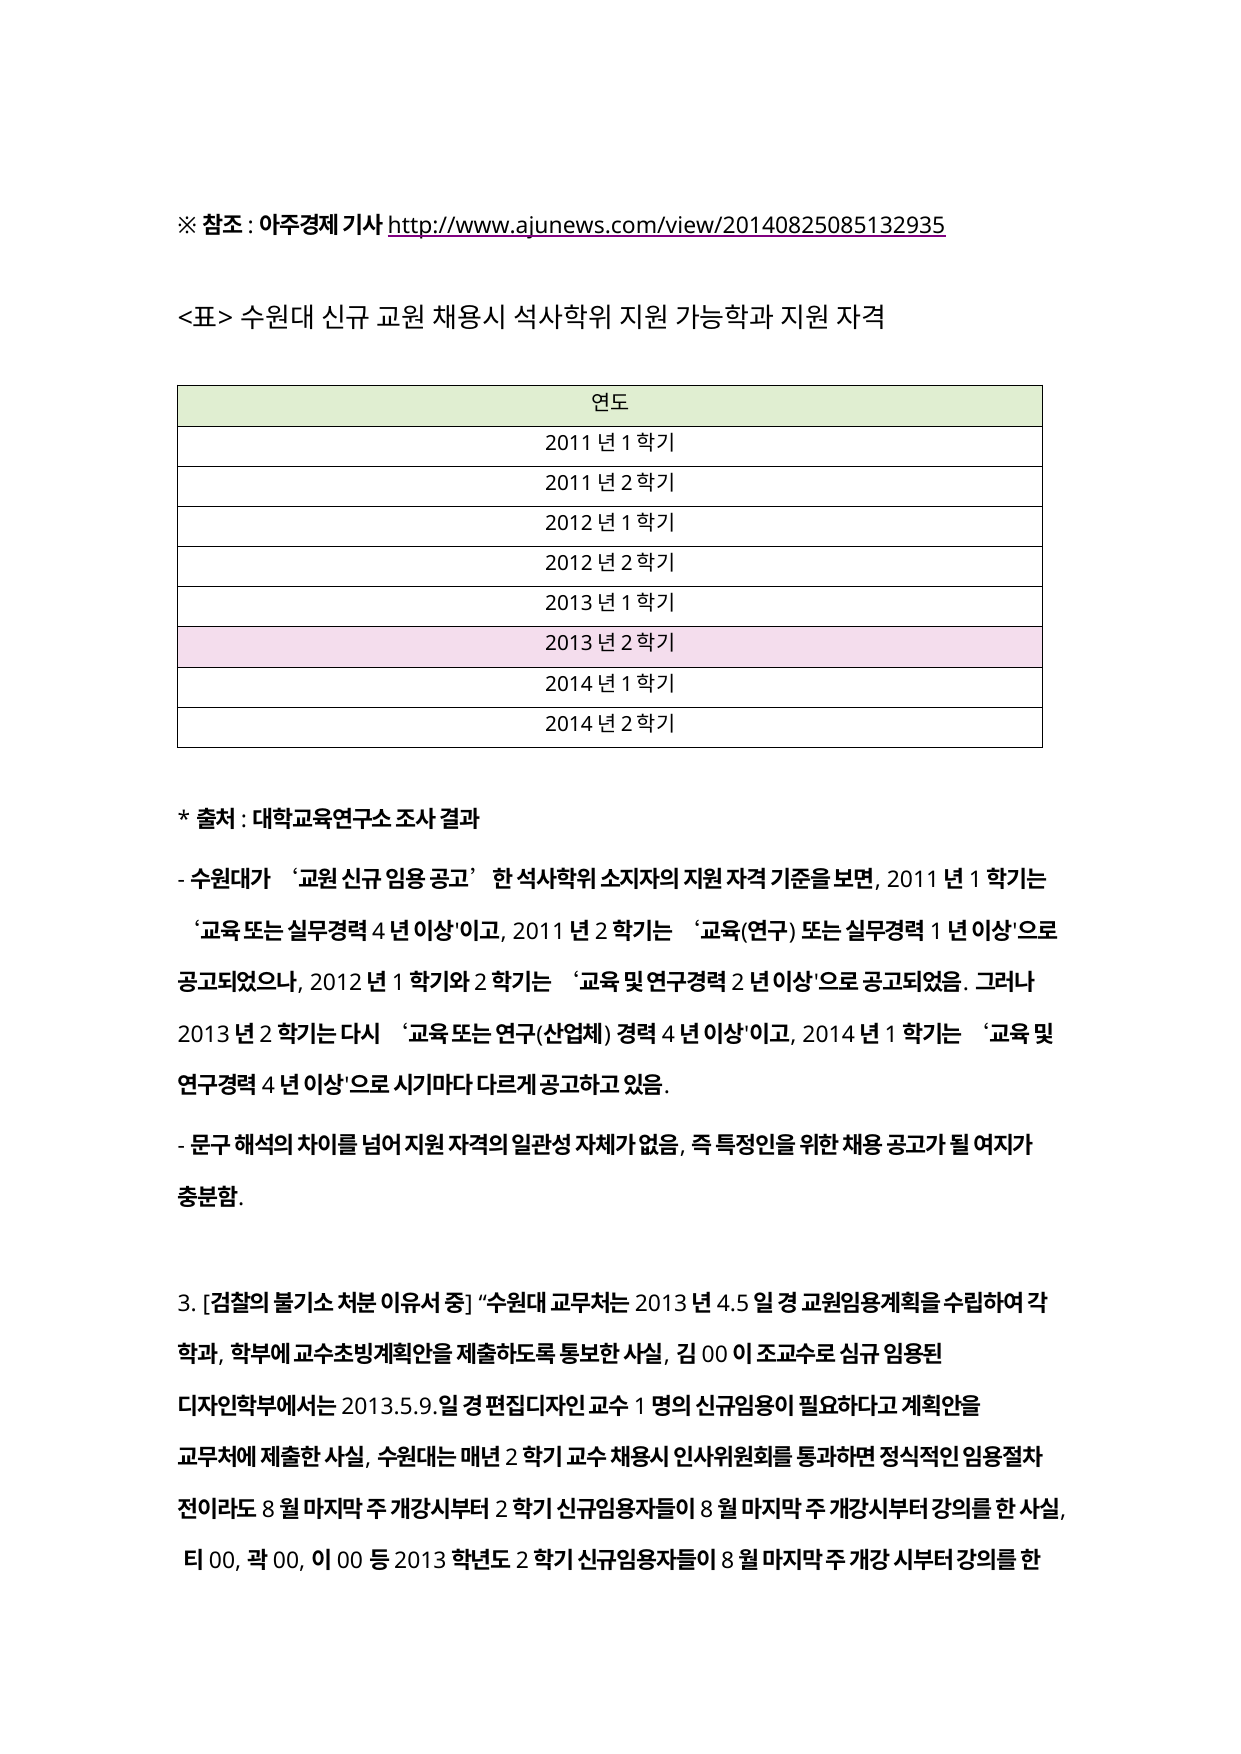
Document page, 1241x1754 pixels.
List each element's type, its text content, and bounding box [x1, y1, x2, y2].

text 3. [검찰의 불기소 처분 이유서 중] “수원대 교무처는 2013년 4.5일 경 교원임용계획을 수립하여 각 학과, 학부에 교수초빙계획안을 제출하도록 통보한 사실, 김00이 조교수로 심규 임용된 디자인학부에서는 2013.5.9.일 경 편집디자인 교수 1명의 신규임용이 필요하다고 계획안을 교무처에 제출한 사실, 수원대는 매년 2학기 교수 채용시 인사위원회를 통과하면 정식적인 임용절차 전이라도 8월 마지막 주 개강시부터 2학기 신규임용자들이 8월 마지막 주 개강시부터 강의를 한 사실, 티00, 곽00, 이00 등 2013학년도 2학기 신규임용자들이 8월 마지막 주 개강 시부터 강의를 한 사실, 2013학년도 2학기 교수 채용시 지원기간은 3일이고 공고일은 17일간인 사실, 2011학년도 2학기 이후 2014학년도 2학기까지의 다른 채용공고에서는 지원기간은 통상 3일 내지 7일, 공고기간은 10일 내지 15일이었던 사실, 2013학년도 2학기에는 김00 외에 건축공학과 이00도 정년트랙 조교수로 임용된 사실, 2011학년도 이후 미술대학에서는 4명의 교수를 임용하였는데, 그중 2명은 정년트랙으로, 2명은 비정년트랙으로 임용한 사실이 인정되는 바, 이는 앞서 본 고발인의 주장에 배치되고, 채용 과정에 문제가 없다는 피의자의 변명에 부합한다.” [177, 1284, 1063, 1576]
text ※ 참조 : 아주경제 기사 http://www.ajunews.com/view/20140825085132935 [177, 207, 1063, 240]
text * 출처 : 대학교육연구소 조사 결과 [177, 801, 1063, 834]
table_header <표> 수원대 신규 교원 채용시 석사학위 지원 가능학과 지원 자격 [177, 296, 1043, 384]
table_cell 2012년 1학기 [178, 507, 1042, 546]
text - 문구 해석의 차이를 넘어 지원 자격의 일관성 자체가 없음, 즉 특정인을 위한 채용 공고가 될 여지가 충분함. [177, 1127, 1063, 1212]
table_cell 2011년 2학기 [178, 467, 1042, 506]
table_cell 2012년 2학기 [178, 547, 1042, 586]
table_cell 2011년 1학기 [178, 427, 1042, 466]
table_cell 2014년 2학기 [178, 708, 1042, 747]
table_cell 2013년 2학기 [178, 627, 1042, 667]
table_cell 연도 [178, 386, 1042, 426]
text - 수원대가 ‘교원 신규 임용 공고’한 석사학위 소지자의 지원 자격 기준을 보면, 2011년 1학기는 ‘교육 또는 실무경력 4년 이상'이고, 2011년 2학기는 ‘교육(연구) 또는 실무경력 1년 이상'으로 공고되었으나, 2012년 1학기와 2학기는 ‘교육 및 연구경력 2년 이상'으로 공고되었음. 그러나 2013년 2학기는 다시 ‘교육 또는 연구(산업체) 경력 4년 이상'이고, 2014년 1학기는 ‘교육 및 연구경력 4년 이상'으로 시기마다 다르게 공고하고 있음. [177, 861, 1063, 1101]
table_cell 2014년 1학기 [178, 668, 1042, 707]
table_cell 2013년 1학기 [178, 587, 1042, 626]
